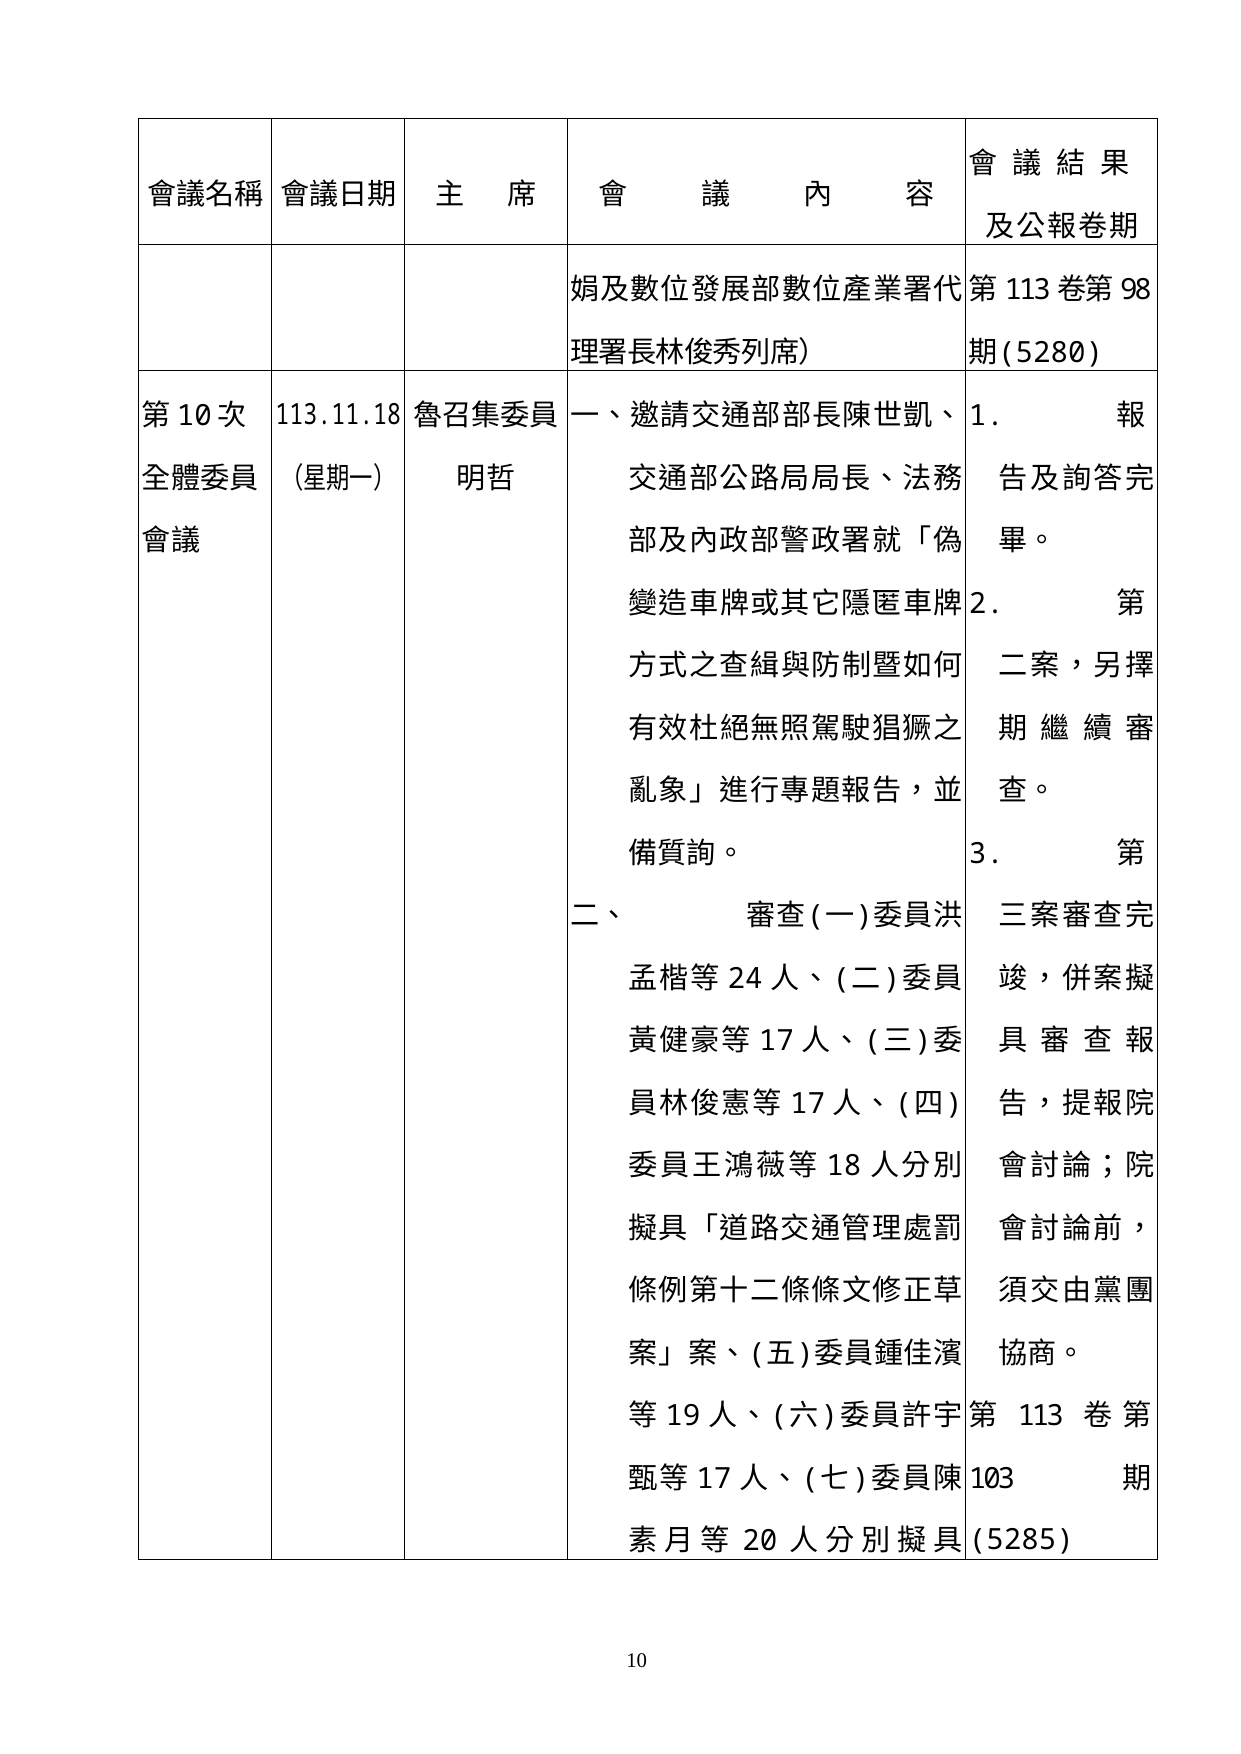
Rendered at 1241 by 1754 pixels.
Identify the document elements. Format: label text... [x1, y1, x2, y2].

table_cell [139, 245, 271, 370]
table_header 主 席 [405, 119, 567, 244]
table_cell 113.11.18 （星期一） [272, 371, 404, 1559]
table_cell 魯召集委員明哲 [405, 371, 567, 1559]
table_cell 第113卷第98期(5280) [966, 245, 1157, 370]
table_cell 第10次 全體委員 會議 [139, 371, 271, 1559]
table_cell 一、邀請交通部部長陳世凱、交通部公路局局長、法務部及內政部警政署就「偽變造車牌或其它隱匿車牌方式之查緝與防制暨如何有效杜絕無照駕駛猖獗之亂象」進行專題報告，並備質詢。 二、 審查(一)委員洪孟楷等24人、(二)委員黃健豪等17人、(三)委員林俊憲等17人、(四)委員王鴻薇等18人分別擬具「道路交通管理處罰條例第十二條條文修正草案」案、(五)委員鍾佳濱等19人、(六)委員許宇甄等17人、(七)委員陳素月等20人分別擬具 [568, 371, 965, 1559]
table_header 會 議 結 果 及公報卷期 [966, 119, 1157, 244]
table_header 會議日期 [272, 119, 404, 244]
table_cell 報告及詢答完畢。 第二案，另擇期繼續審查。 第三案審查完竣，併案擬具審查報告，提報院會討論；院會討論前，須交由黨團協商。 第113卷第103期(5285) [966, 371, 1157, 1559]
table_header 會 議 內 容 [568, 119, 965, 244]
table_cell [272, 245, 404, 370]
table_cell 娟及數位發展部數位產業署代理署長林俊秀列席） [568, 245, 965, 370]
table_header 會議名稱 [139, 119, 271, 244]
table_cell [405, 245, 567, 370]
